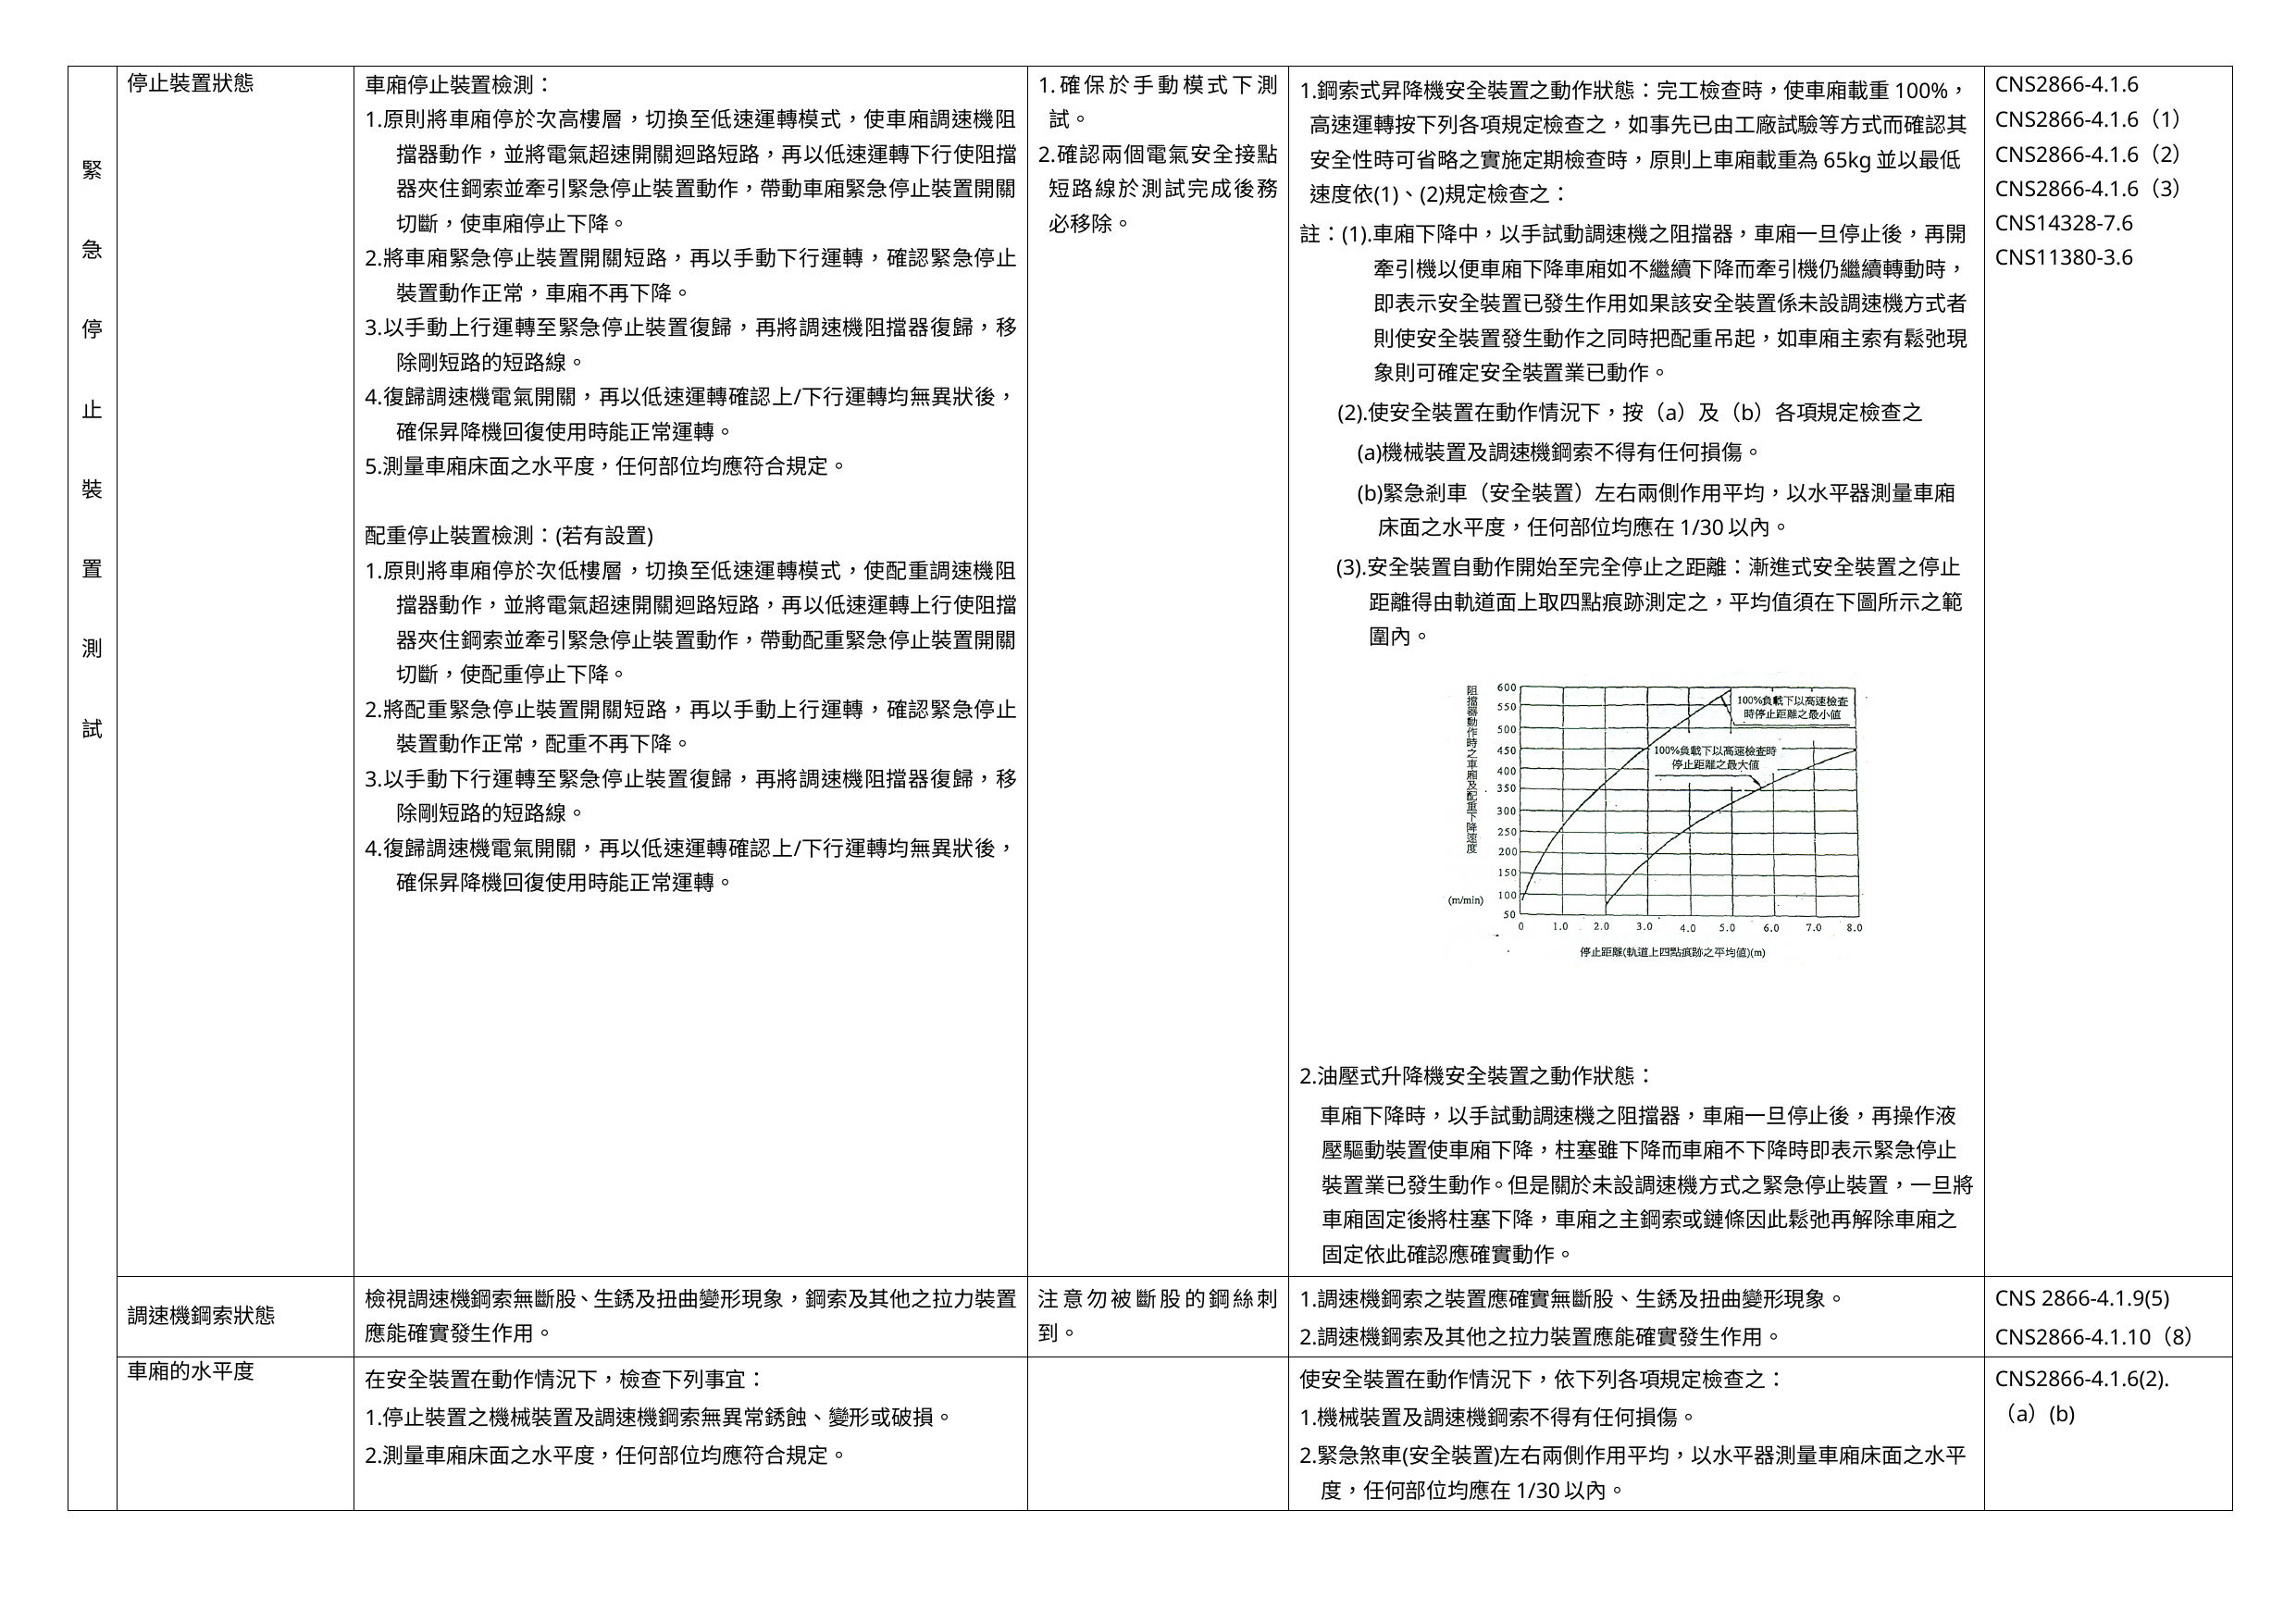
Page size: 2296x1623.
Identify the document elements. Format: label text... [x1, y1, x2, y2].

table_cell 停止裝置狀態 [118, 67, 354, 1276]
table_cell 1.確保於手動模式下測試。 2.確認兩個電氣安全接點短路線於測試完成後務必移除。 [1028, 67, 1288, 1276]
table_cell 1.調速機鋼索之裝置應確實無斷股、生銹及扭曲變形現象。 2.調速機鋼索及其他之拉力裝置應能確實發生作用。 [1289, 1277, 1984, 1357]
table_cell 注意勿被斷股的鋼絲刺到。 [1028, 1277, 1288, 1357]
table_cell 在安全裝置在動作情況下，檢查下列事宜： 1.停止裝置之機械裝置及調速機鋼索無異常銹蝕、變形或破損。 2.測量車廂床面之水平度，任何部位均應符合規定。 [354, 1357, 1027, 1510]
table_cell CNS2866-4.1.6 CNS2866-4.1.6（1） CNS2866-4.1.6（2） CNS2866-4.1.6（3） CNS14328-7.6 CNS11380-3.6 [1985, 67, 2232, 1276]
table_cell 緊 急 停 止 裝 置 測 試 [68, 67, 117, 1510]
picture [1441, 672, 1870, 970]
table_cell [1028, 1357, 1288, 1510]
table_cell 1.鋼索式昇降機安全裝置之動作狀態：完工檢查時，使車廂載重100%，高速運轉按下列各項規定檢查之，如事先已由工廠試驗等方式而確認其安全性時可省略之實施定期檢查時，原則上車廂載重為65kg並以最低速度依(1)、(2)規定檢查之： 註：(1).車廂下降中，以手試動調速機之阻擋器，車廂一旦停止後，再開牽引機以便車廂下降車廂如不繼續下降而牽引機仍繼續轉動時，即表示安全裝置已發生作用如果該安全裝置係未設調速機方式者則使安全裝置發生動作之同時把配重吊起，如車廂主索有鬆弛現象則可確定安全裝置業已動作。 (2).使安全裝置在動作情況下，按（a）及（b）各項規定檢查之 (a)機械裝置及調速機鋼索不得有任何損傷。 (b)緊急剎車（安全裝置）左右兩側作用平均，以水平器測量車廂床面之水平度，任何部位均應在1/30以內。 (3).安全裝置自動作開始至完全停止之距離：漸進式安全裝置之停止距離得由軌道面上取四點痕跡測定之，平均值須在下圖所示之範圍內。 2.油壓式升降機安全裝置之動作狀態： 車廂下降時，以手試動調速機之阻擋器，車廂一旦停止後，再操作液壓驅動裝置使車廂下降，柱塞雖下降而車廂不下降時即表示緊急停止裝置業已發生動作。但是關於未設調速機方式之緊急停止裝置，一旦將車廂固定後將柱塞下降，車廂之主鋼索或鏈條因此鬆弛再解除車廂之固定依此確認應確實動作。 [1289, 67, 1984, 1276]
table_cell CNS 2866-4.1.9(5) CNS2866-4.1.10（8） [1985, 1277, 2232, 1357]
table_cell 車廂停止裝置檢測： 1.原則將車廂停於次高樓層，切換至低速運轉模式，使車廂調速機阻擋器動作，並將電氣超速開關迴路短路，再以低速運轉下行使阻擋器夾住鋼索並牽引緊急停止裝置動作，帶動車廂緊急停止裝置開關切斷，使車廂停止下降。 2.將車廂緊急停止裝置開關短路，再以手動下行運轉，確認緊急停止裝置動作正常，車廂不再下降。 3.以手動上行運轉至緊急停止裝置復歸，再將調速機阻擋器復歸，移除剛短路的短路線。 4.復歸調速機電氣開關，再以低速運轉確認上/下行運轉均無異狀後，確保昇降機回復使用時能正常運轉。 5.測量車廂床面之水平度，任何部位均應符合規定。 配重停止裝置檢測：(若有設置) 1.原則將車廂停於次低樓層，切換至低速運轉模式，使配重調速機阻擋器動作，並將電氣超速開關迴路短路，再以低速運轉上行使阻擋器夾住鋼索並牽引緊急停止裝置動作，帶動配重緊急停止裝置開關切斷，使配重停止下降。 2.將配重緊急停止裝置開關短路，再以手動上行運轉，確認緊急停止裝置動作正常，配重不再下降。 3.以手動下行運轉至緊急停止裝置復歸，再將調速機阻擋器復歸，移除剛短路的短路線。 4.復歸調速機電氣開關，再以低速運轉確認上/下行運轉均無異狀後，確保昇降機回復使用時能正常運轉。 [354, 67, 1027, 1276]
table_cell 車廂的水平度 [118, 1357, 354, 1510]
table_cell 使安全裝置在動作情況下，依下列各項規定檢查之： 1.機械裝置及調速機鋼索不得有任何損傷。 2.緊急煞車(安全裝置)左右兩側作用平均，以水平器測量車廂床面之水平度，任何部位均應在1/30以內。 [1289, 1357, 1984, 1510]
table_cell 調速機鋼索狀態 [118, 1277, 354, 1357]
table_cell 檢視調速機鋼索無斷股、生銹及扭曲變形現象，鋼索及其他之拉力裝置應能確實發生作用。 [354, 1277, 1027, 1357]
table_cell CNS2866-4.1.6(2).（a）(b) [1985, 1357, 2232, 1510]
